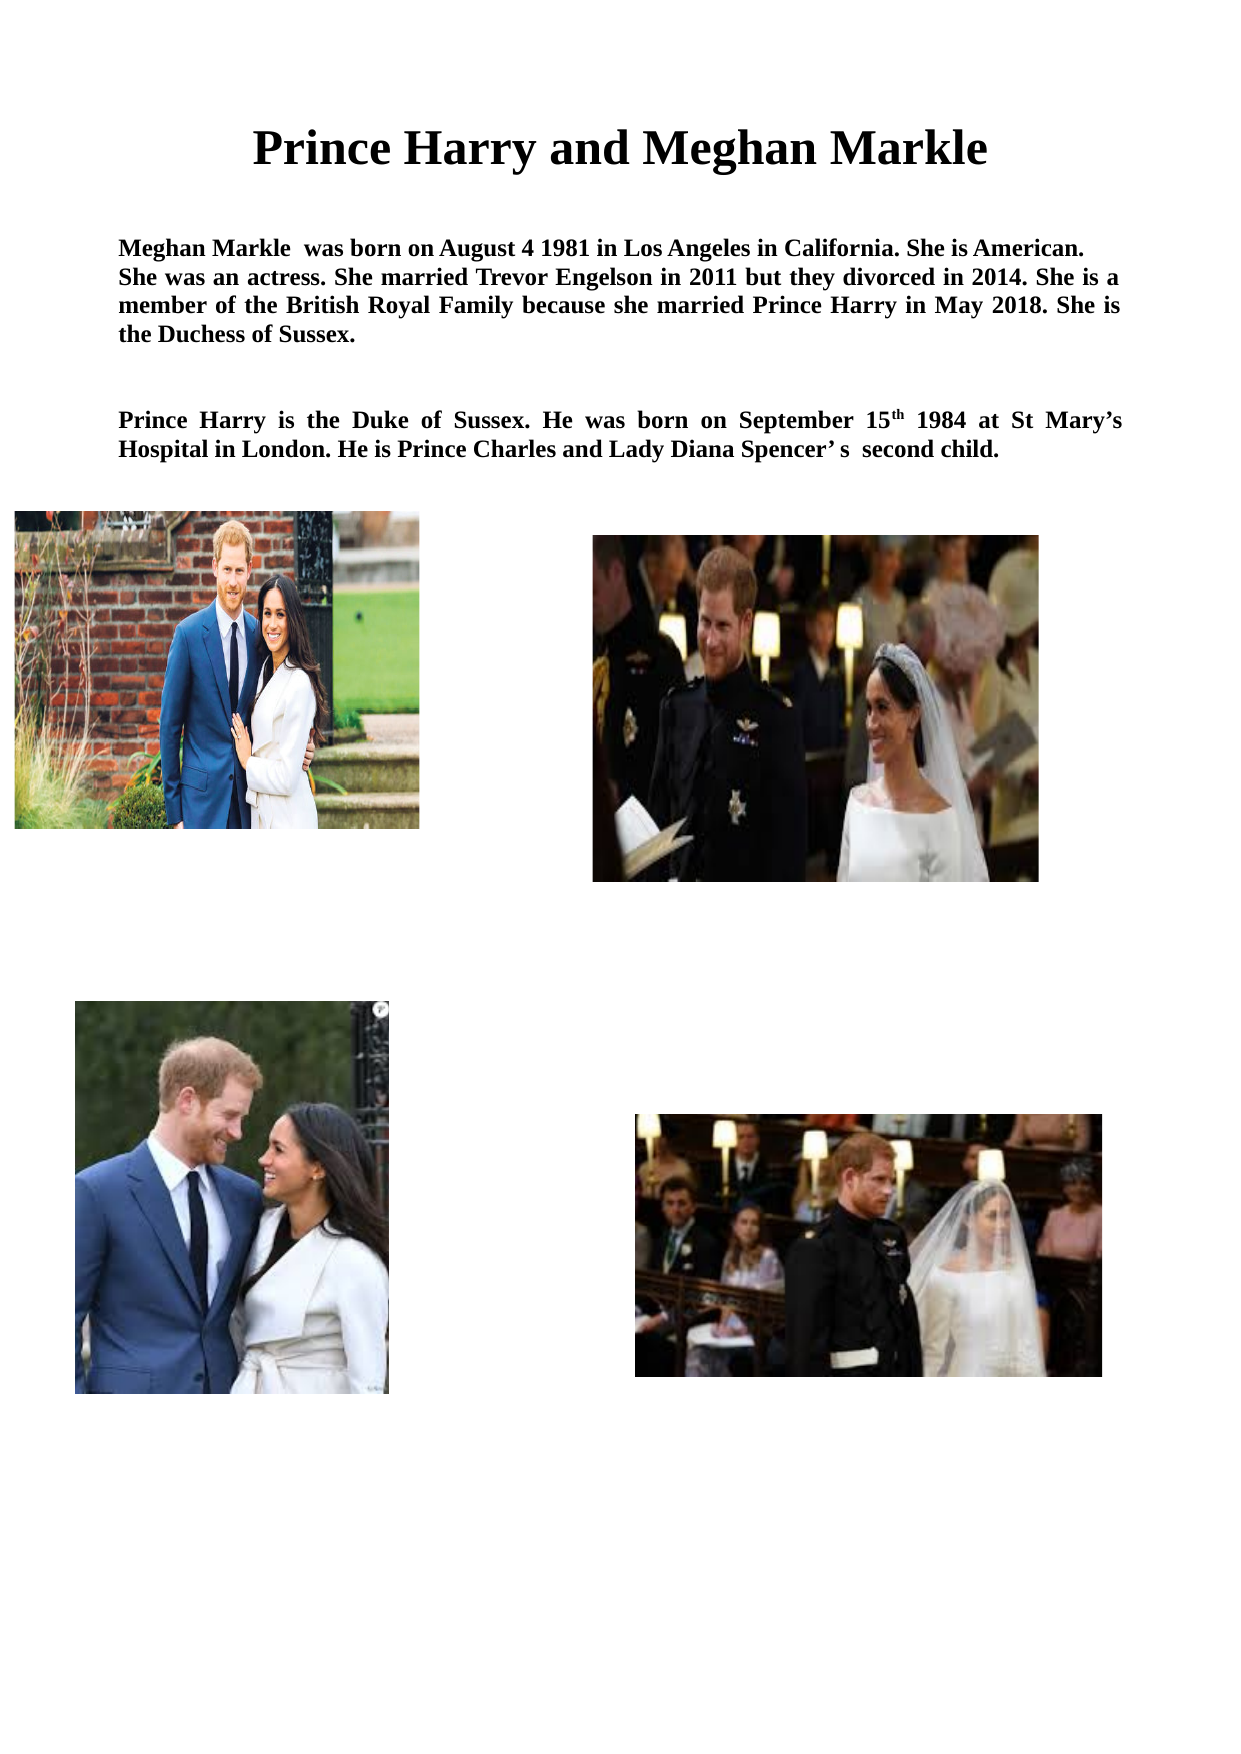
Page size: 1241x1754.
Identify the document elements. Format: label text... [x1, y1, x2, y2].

picture [14, 511, 420, 829]
picture [592, 535, 1039, 882]
text Prince Harry is the Duke of Sussex. He was born on September 15th 1984 at St Mary’s Hospital in London. He is Prince Charles and Lady Diana Spencer’ s second child. [118, 406, 1122, 463]
text She was an actress. She married Trevor Engelson in 2011 but they divorced in 2014. She is a member of the British Royal Family because she married Prince Harry in May 2018. She is the Duchess of Sussex. [118, 262, 1122, 348]
picture [75, 1001, 389, 1394]
text Prince Harry and Meghan Markle [118, 118, 1122, 176]
text Meghan Markle was born on August 4 1981 in Los Angeles in California. She is American. [118, 233, 1122, 262]
picture [635, 1114, 1103, 1377]
